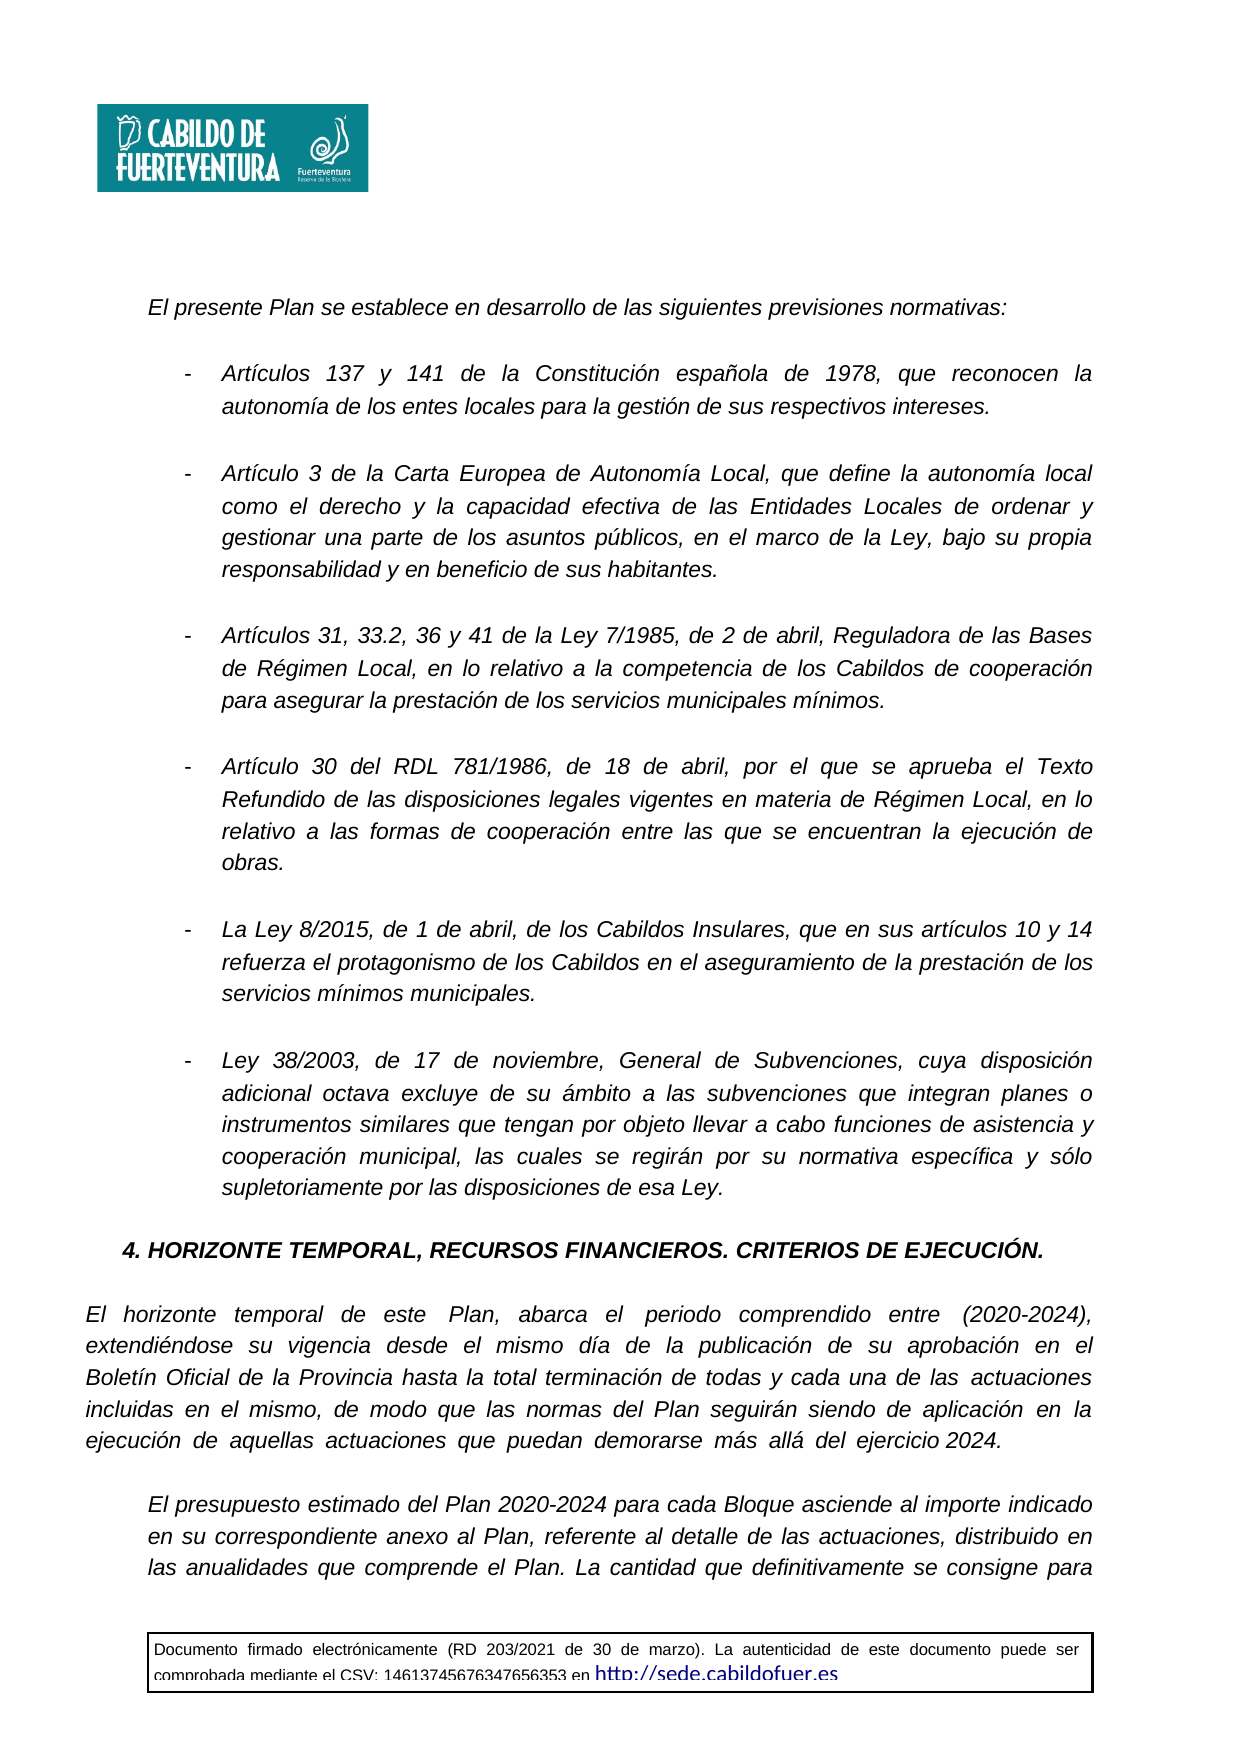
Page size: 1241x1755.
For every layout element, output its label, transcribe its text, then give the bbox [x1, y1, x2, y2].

list Ley 38/2003, de 17 de noviembre, General de Subvenciones, cuya disposición adicional octava excluye de su ámbito a las subvenciones que integran planes o instrumentos similares que tengan por objeto llevar a cabo funciones de asistencia y cooperación municipal, las cuales se regirán por su normativa específica y sólo supletoriamente por las disposiciones de esa Ley. [184, 1043, 1093, 1201]
list Artículos 31, 33.2, 36 y 41 de la Ley 7/1985, de 2 de abril, Reguladora de las Bases de Régimen Local, en lo relativo a la competencia de los Cabildos de cooperación para asegurar la prestación de los servicios municipales mínimos. [184, 619, 1093, 713]
list La Ley 8/2015, de 1 de abril, de los Cabildos Insulares, que en sus artículos 10 y 14 refuerza el protagonismo de los Cabildos en el aseguramiento de la prestación de los servicios mínimos municipales. [184, 912, 1093, 1007]
list Artículo 3 de la Carta Europea de Autonomía Local, que define la autonomía local como el derecho y la capacidad efectiva de las Entidades Locales de ordenar y gestionar una parte de los asuntos públicos, en el marco de la Ley, bajo su propia responsabilidad y en beneficio de sus habitantes. [184, 456, 1093, 582]
text El presente Plan se establece en desarrollo de las siguientes previsiones normativas: [148, 294, 1107, 320]
text El horizonte temporal de este Plan, abarca el periodo comprendido entre (2020-2024), extendiéndose su vigencia desde el mismo día de la publicación de su aprobación en el Boletín Oficial de la Provincia hasta la total terminación de todas y cada una de las actuaciones incluidas en el mismo, de modo que las normas del Plan seguirán siendo de aplicación en la ejecución de aquellas actuaciones que puedan demorarse más allá del ejercicio 2024. [85, 1301, 1093, 1454]
list Artículos 137 y 141 de la Constitución española de 1978, que reconocen la autonomía de los entes locales para la gestión de sus respectivos intereses. [184, 357, 1093, 419]
text El presupuesto estimado del Plan 2020-2024 para cada Bloque asciende al importe indicado en su correspondiente anexo al Plan, referente al detalle de las actuaciones, distribuido en las anualidades que comprende el Plan. La cantidad que definitivamente se consigne para [148, 1491, 1093, 1581]
list HORIZONTE TEMPORAL, RECURSOS FINANCIEROS. CRITERIOS DE EJECUCIÓN. [122, 1237, 1107, 1264]
list Artículo 30 del RDL 781/1986, de 18 de abril, por el que se aprueba el Texto Refundido de las disposiciones legales vigentes en materia de Régimen Local, en lo relativo a las formas de cooperación entre las que se encuentran la ejecución de obras. [184, 750, 1093, 876]
